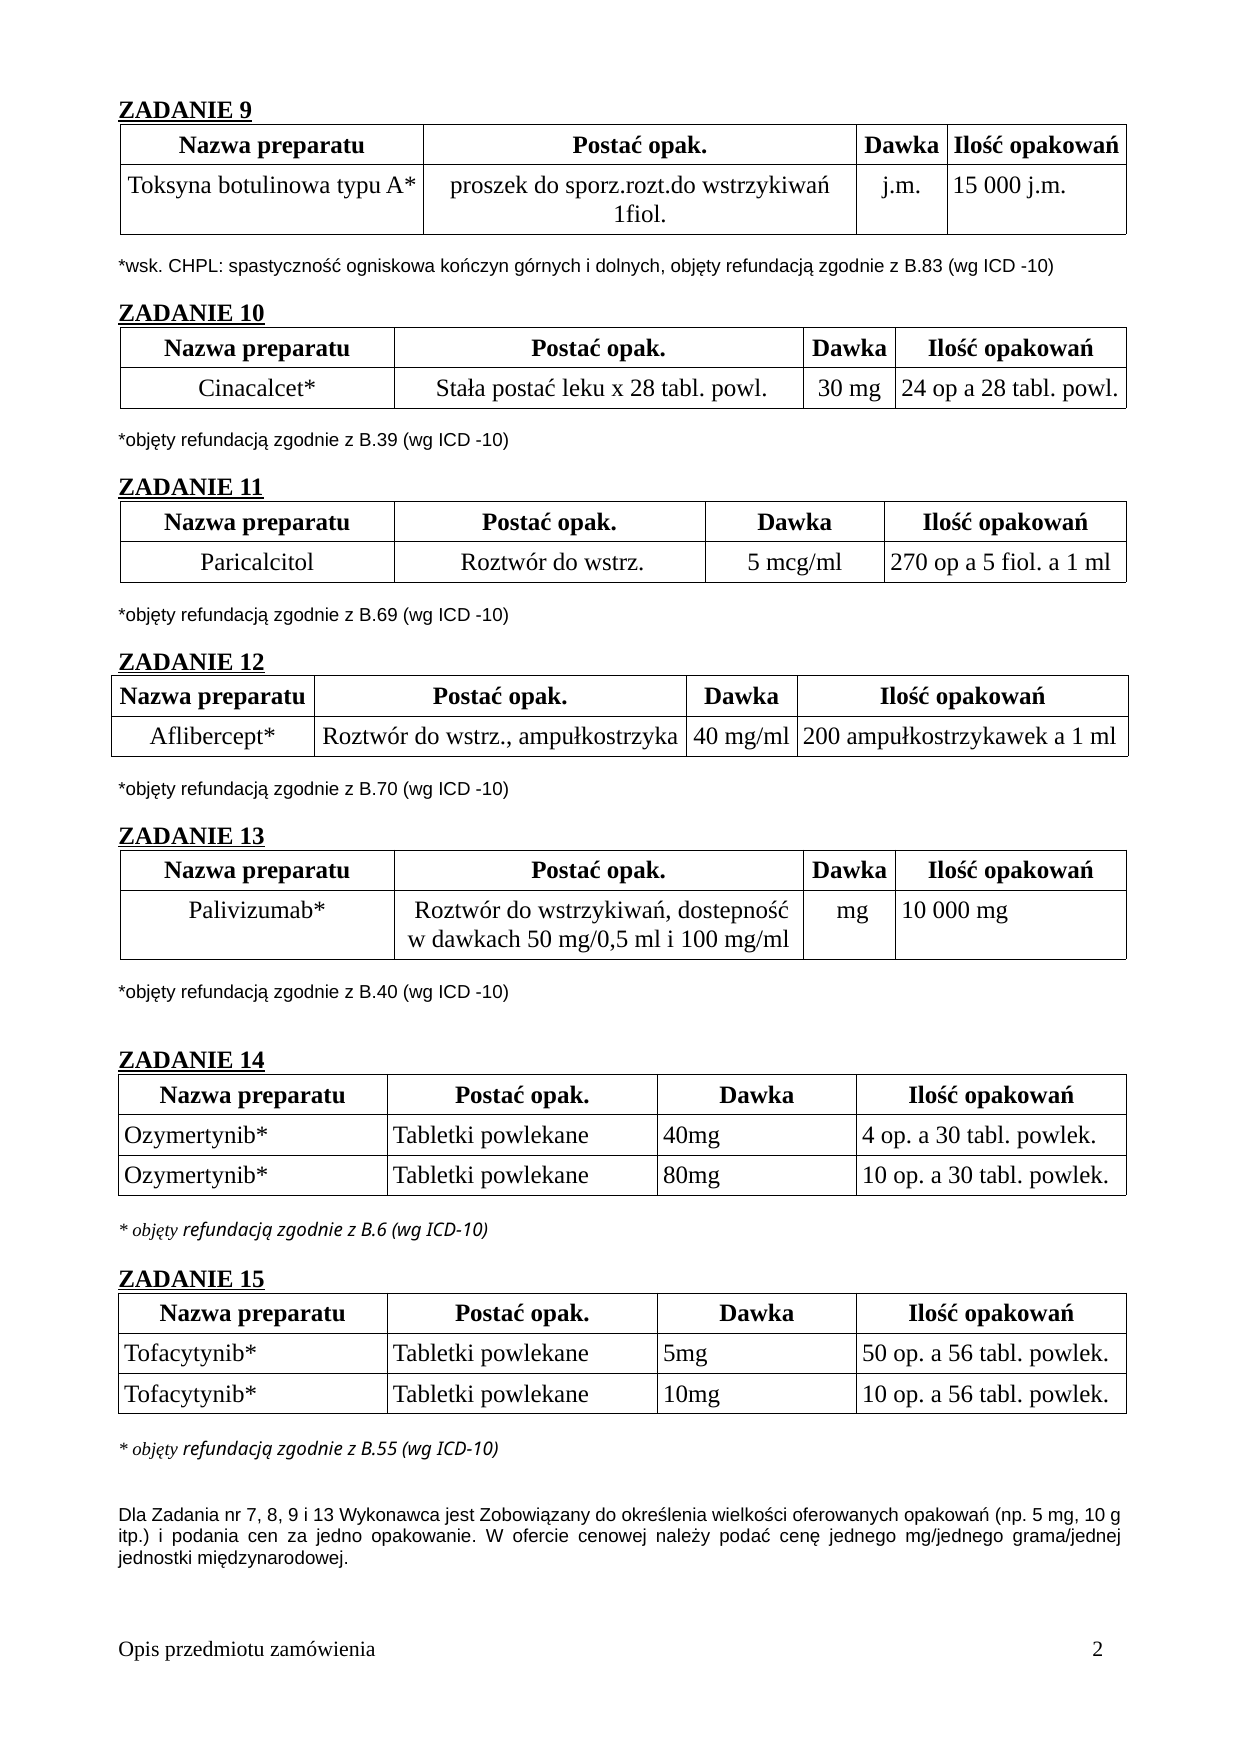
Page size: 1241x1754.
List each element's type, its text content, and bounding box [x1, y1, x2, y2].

table_cell 40 mg/ml [687, 717, 797, 756]
text ZADANIE 14 [118, 1045, 1122, 1074]
table_header Ilość opakowań [885, 502, 1126, 541]
table_cell 24 op a 28 tabl. powl. [896, 368, 1126, 408]
text * objęty refundacją zgodnie z B.55 (wg ICD-10) [118, 1435, 1122, 1461]
table_header Nazwa preparatu [119, 1294, 387, 1333]
table_cell 10 op. a 30 tabl. powlek. [857, 1156, 1126, 1195]
table_header Ilość opakowań [896, 851, 1126, 890]
text ZADANIE 12 [118, 647, 1122, 675]
text ZADANIE 9 [118, 95, 1122, 124]
table_cell 10 op. a 56 tabl. powlek. [857, 1374, 1126, 1413]
table_cell Palivizumab* [121, 891, 394, 959]
table_cell j.m. [857, 165, 947, 233]
table_header Dawka [804, 851, 895, 890]
table_header Nazwa preparatu [121, 851, 394, 890]
text ZADANIE 13 [118, 821, 1122, 849]
table_cell Roztwór do wstrzykiwań, dostepność w dawkach 50 mg/0,5 ml i 100 mg/ml [395, 891, 803, 959]
table_header Dawka [857, 125, 947, 164]
table_cell Tofacytynib* [119, 1374, 387, 1413]
table_cell Tabletki powlekane [388, 1374, 657, 1413]
table_cell 80mg [658, 1156, 856, 1195]
table_header Postać opak. [395, 502, 705, 541]
table_header Dawka [706, 502, 884, 541]
table_cell Ozymertynib* [119, 1115, 387, 1154]
table_cell Tofacytynib* [119, 1334, 387, 1373]
text * objęty refundacją zgodnie z B.6 (wg ICD-10) [118, 1217, 1122, 1242]
table_cell Ozymertynib* [119, 1156, 387, 1195]
table_cell Roztwór do wstrz. [395, 542, 705, 582]
text ZADANIE 11 [118, 472, 1122, 501]
text ZADANIE 15 [118, 1264, 1122, 1292]
table_cell 10mg [658, 1374, 856, 1413]
table_header Nazwa preparatu [121, 125, 423, 164]
table_header Postać opak. [395, 328, 803, 367]
text *objęty refundacją zgodnie z B.70 (wg ICD -10) [118, 778, 1122, 799]
table_cell Tabletki powlekane [388, 1334, 657, 1373]
text *objęty refundacją zgodnie z B.40 (wg ICD -10) [118, 981, 1122, 1002]
table_header Nazwa preparatu [112, 676, 314, 716]
table_header Ilość opakowań [798, 676, 1128, 716]
table_cell Tabletki powlekane [388, 1115, 657, 1154]
table_header Postać opak. [388, 1075, 657, 1114]
table_header Dawka [804, 328, 895, 367]
text *wsk. CHPL: spastyczność ogniskowa kończyn górnych i dolnych, objęty refundacją zgodnie z B.83 (wg ICD -10) [118, 255, 1122, 277]
table_header Ilość opakowań [896, 328, 1126, 367]
table_cell 30 mg [804, 368, 895, 408]
table_header Postać opak. [388, 1294, 657, 1333]
table_cell 5mg [658, 1334, 856, 1373]
table_cell Stała postać leku x 28 tabl. powl. [395, 368, 803, 408]
table_header Postać opak. [424, 125, 856, 164]
text *objęty refundacją zgodnie z B.69 (wg ICD -10) [118, 603, 1122, 625]
table_cell mg [804, 891, 895, 959]
table_cell 270 op a 5 fiol. a 1 ml [885, 542, 1126, 582]
table_cell proszek do sporz.rozt.do wstrzykiwań 1fiol. [424, 165, 856, 233]
table_cell Toksyna botulinowa typu A* [121, 165, 423, 233]
text ZADANIE 10 [118, 298, 1122, 327]
table_header Nazwa preparatu [121, 502, 394, 541]
text *objęty refundacją zgodnie z B.39 (wg ICD -10) [118, 429, 1122, 451]
table_header Postać opak. [395, 851, 803, 890]
table_cell 10 000 mg [896, 891, 1126, 959]
table_cell 50 op. a 56 tabl. powlek. [857, 1334, 1126, 1373]
table_cell 15 000 j.m. [948, 165, 1126, 233]
table_cell 5 mcg/ml [706, 542, 884, 582]
table_header Ilość opakowań [857, 1294, 1126, 1333]
table_header Ilość opakowań [857, 1075, 1126, 1114]
table_header Dawka [687, 676, 797, 716]
table_header Nazwa preparatu [121, 328, 394, 367]
table_cell 200 ampułkostrzykawek a 1 ml [798, 717, 1128, 756]
table_cell Aflibercept* [112, 717, 314, 756]
table_header Dawka [658, 1294, 856, 1333]
table_header Postać opak. [315, 676, 686, 716]
table_header Ilość opakowań [948, 125, 1126, 164]
table_cell Cinacalcet* [121, 368, 394, 408]
table_cell 40mg [658, 1115, 856, 1154]
table_cell Tabletki powlekane [388, 1156, 657, 1195]
table_header Dawka [658, 1075, 856, 1114]
table_cell Roztwór do wstrz., ampułkostrzyka [315, 717, 686, 756]
table_cell 4 op. a 30 tabl. powlek. [857, 1115, 1126, 1154]
text Dla Zadania nr 7, 8, 9 i 13 Wykonawca jest Zobowiązany do określenia wielkości oferowanych opakowań (np. 5 mg, 10 g itp.) i podania cen za jedno opakowanie. W ofercie cenowej należy podać cenę jednego mg/jednego grama/jednej jednostki międzynarodowej. [118, 1504, 1122, 1568]
table_header Nazwa preparatu [119, 1075, 387, 1114]
table_cell Paricalcitol [121, 542, 394, 582]
